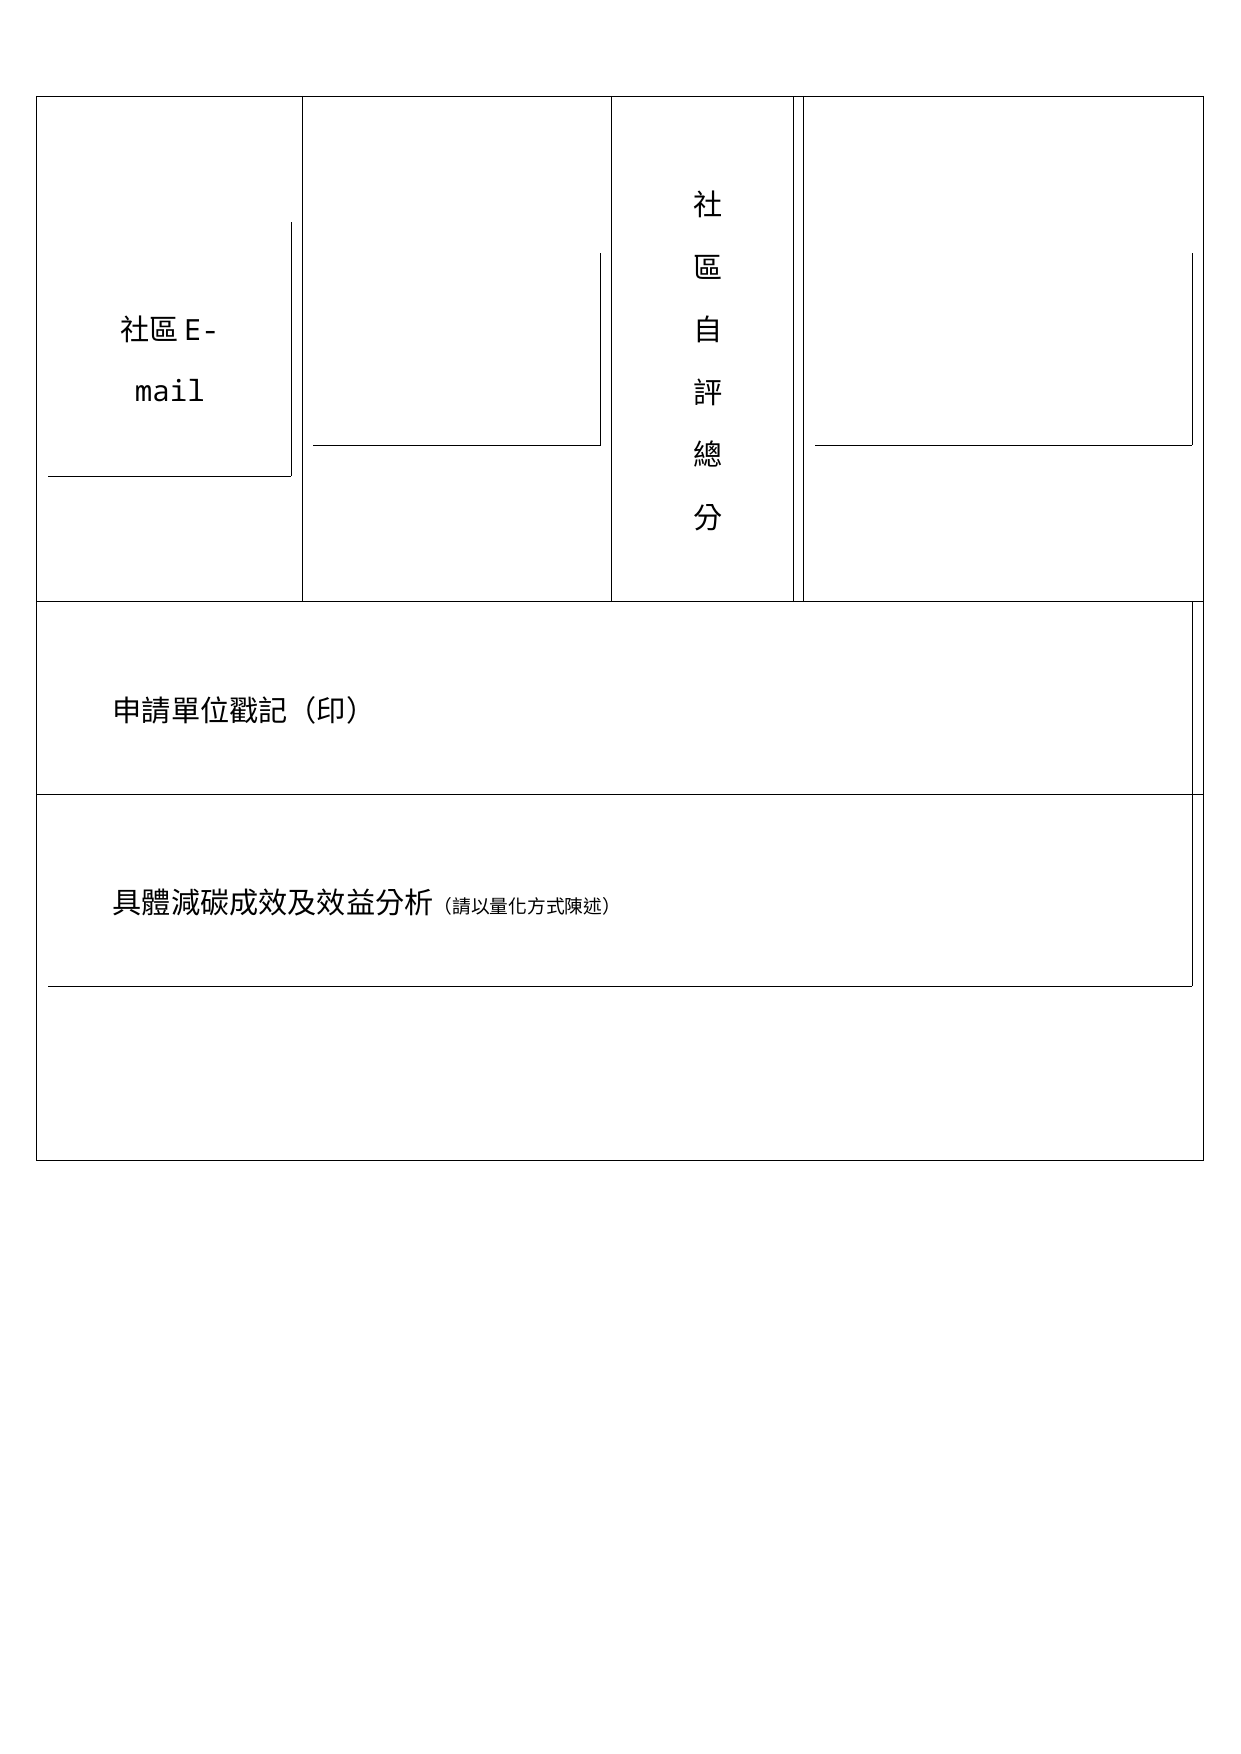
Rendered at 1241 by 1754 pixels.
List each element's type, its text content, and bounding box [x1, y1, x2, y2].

table_cell 申請單位戳記（印） [37, 602, 1192, 794]
table_cell [794, 97, 803, 601]
table_cell [1193, 602, 1203, 794]
table_cell [804, 97, 1203, 601]
table_cell 具體減碳成效及效益分析（請以量化方式陳述） [37, 795, 1203, 1160]
table_cell 社區E-mail [37, 97, 302, 601]
table_cell [303, 97, 611, 601]
table_cell 社區自評 總分 [612, 97, 793, 601]
